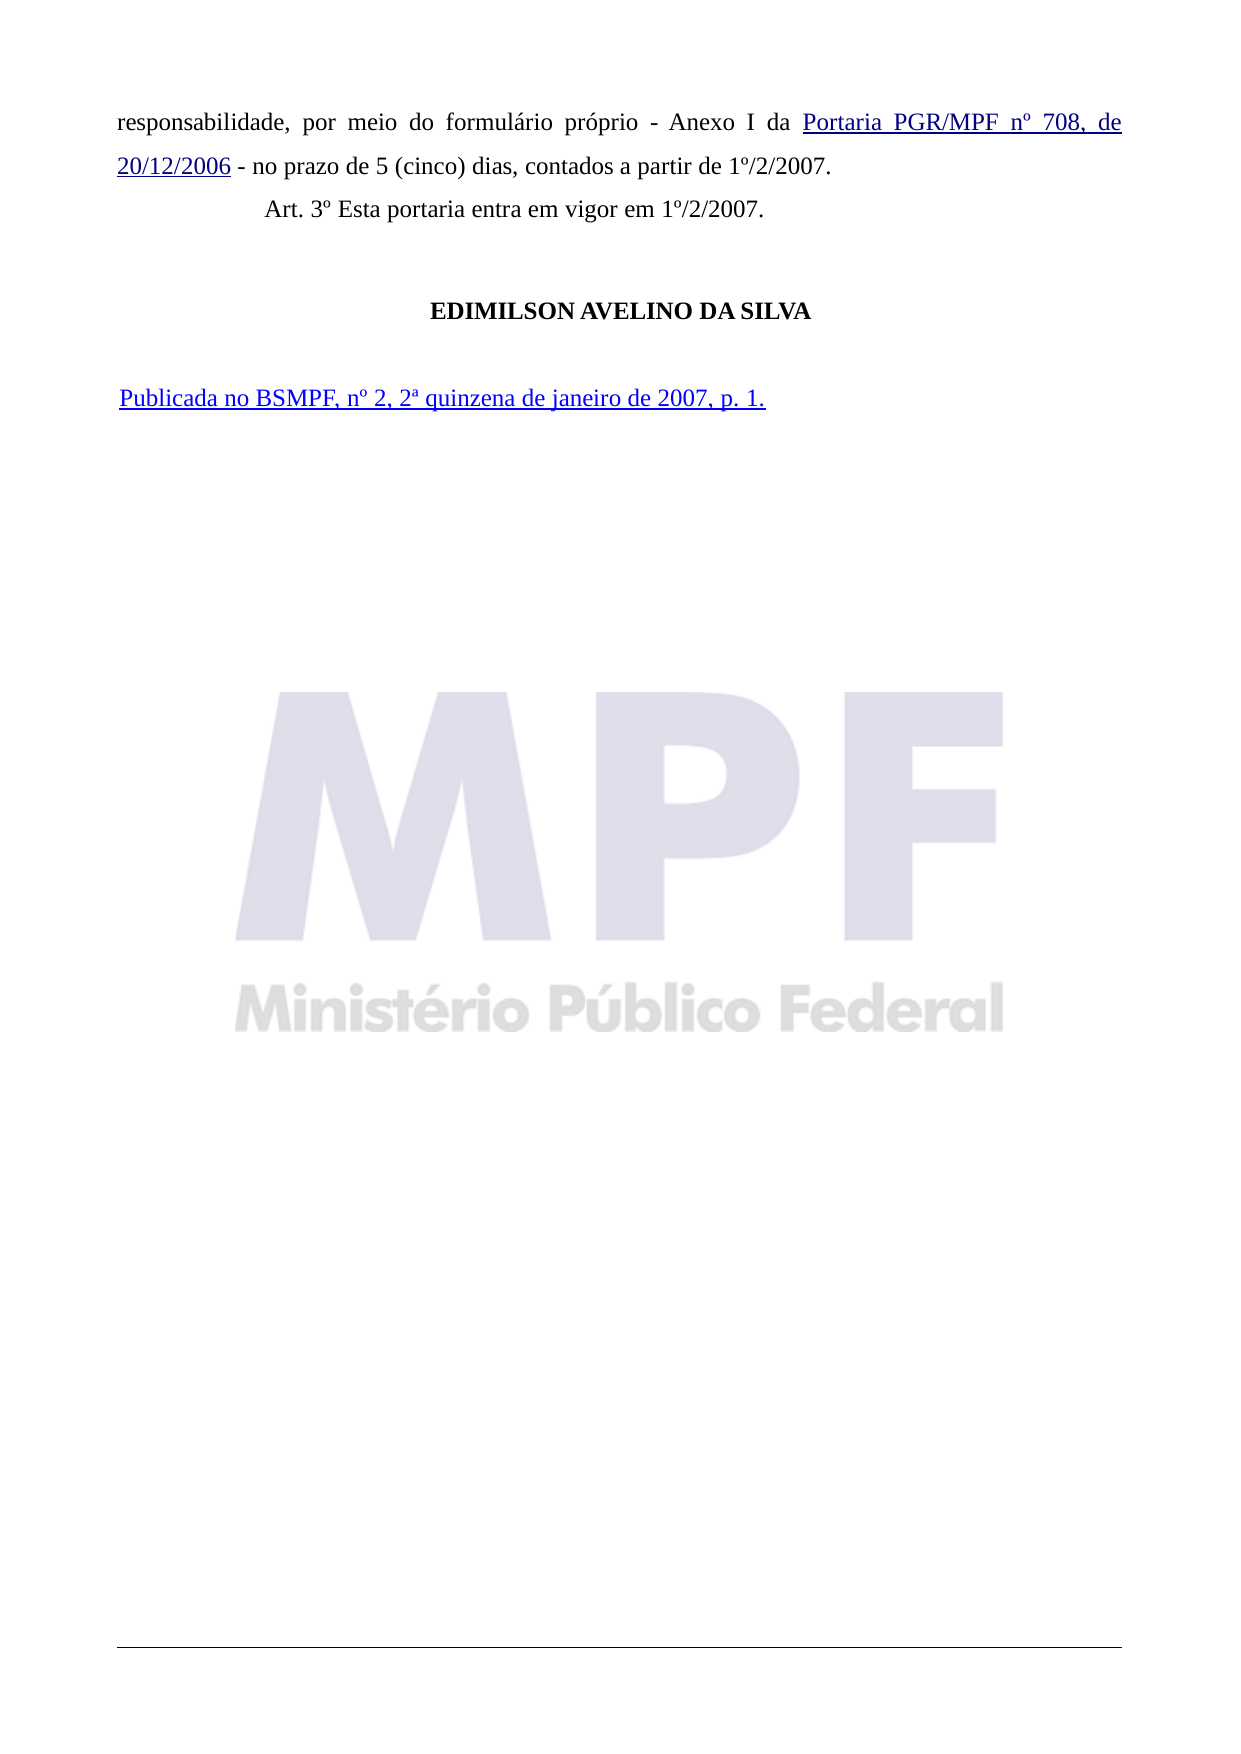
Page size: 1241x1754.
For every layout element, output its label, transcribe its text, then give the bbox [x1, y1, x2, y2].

picture [235, 692, 1004, 1032]
text responsabilidade, por meio do formulário próprio - Anexo I da Portaria PGR/MPF nº 708, de 20/12/2006 - no prazo de 5 (cinco) dias, contados a partir de 1º/2/2007. [117, 107, 1122, 180]
text Art. 3º Esta portaria entra em vigor em 1º/2/2007. [117, 194, 1122, 223]
text EDIMILSON AVELINO DA SILVA [119, 296, 1122, 325]
text Publicada no BSMPF, nº 2, 2ª quinzena de janeiro de 2007, p. 1. [119, 383, 1122, 412]
